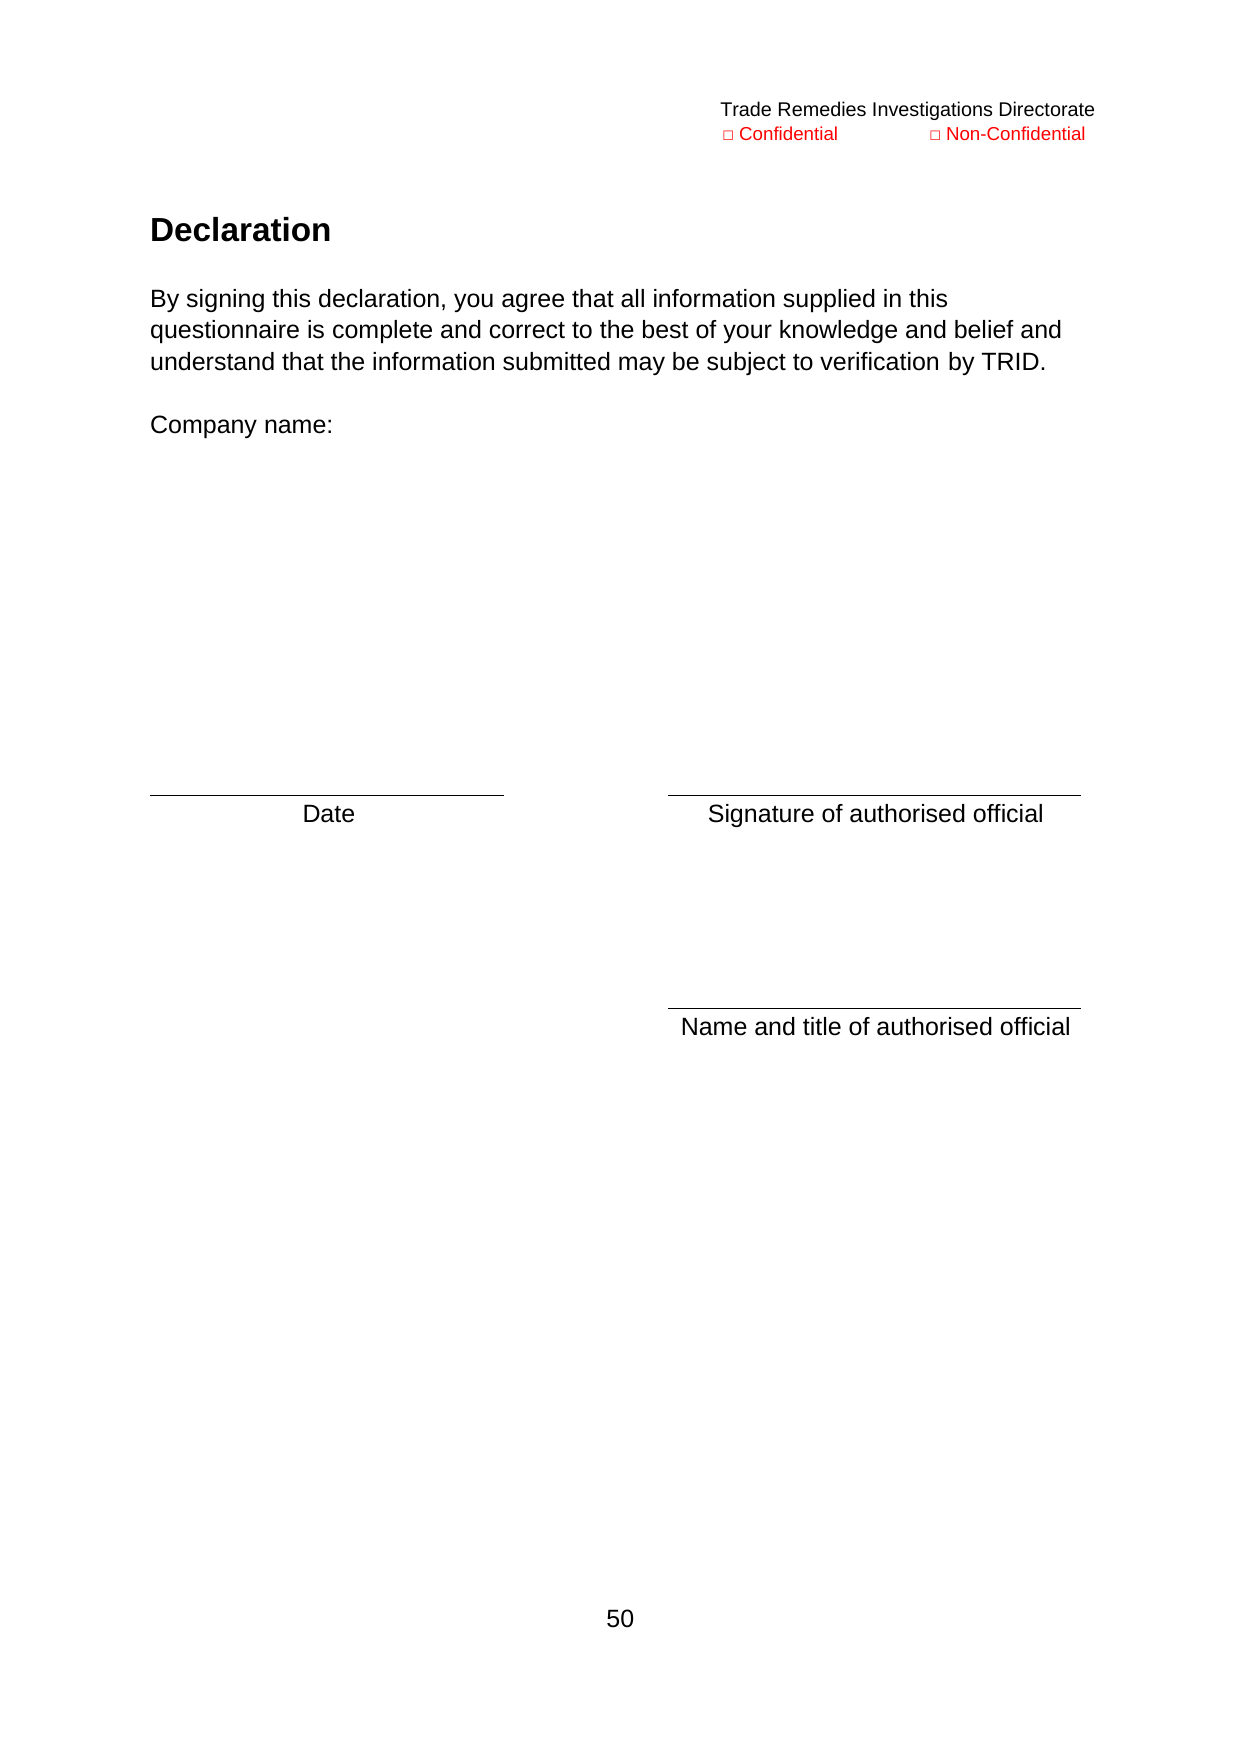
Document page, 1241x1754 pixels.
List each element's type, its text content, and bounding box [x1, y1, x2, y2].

table_cell Signature of authorised official [668, 796, 1081, 834]
table_cell [668, 834, 1081, 1008]
table_cell [504, 834, 667, 1008]
subtitle Declaration [150, 210, 1090, 249]
text By signing this declaration, you agree that all information supplied in this questionnaire is complete and correct to the best of your knowledge and belief and understand that the information submitted may be subject to verification by TRID. [150, 284, 1090, 376]
table_header [150, 663, 504, 795]
table_cell [504, 1008, 667, 1047]
table_cell [150, 834, 504, 1008]
table_header [504, 663, 667, 795]
table_cell [504, 795, 667, 834]
table_cell Date [150, 796, 504, 834]
table_header [668, 663, 1081, 795]
text Company name: [150, 410, 1090, 439]
table_cell [150, 1008, 504, 1047]
table_cell Name and title of authorised official [668, 1009, 1081, 1047]
